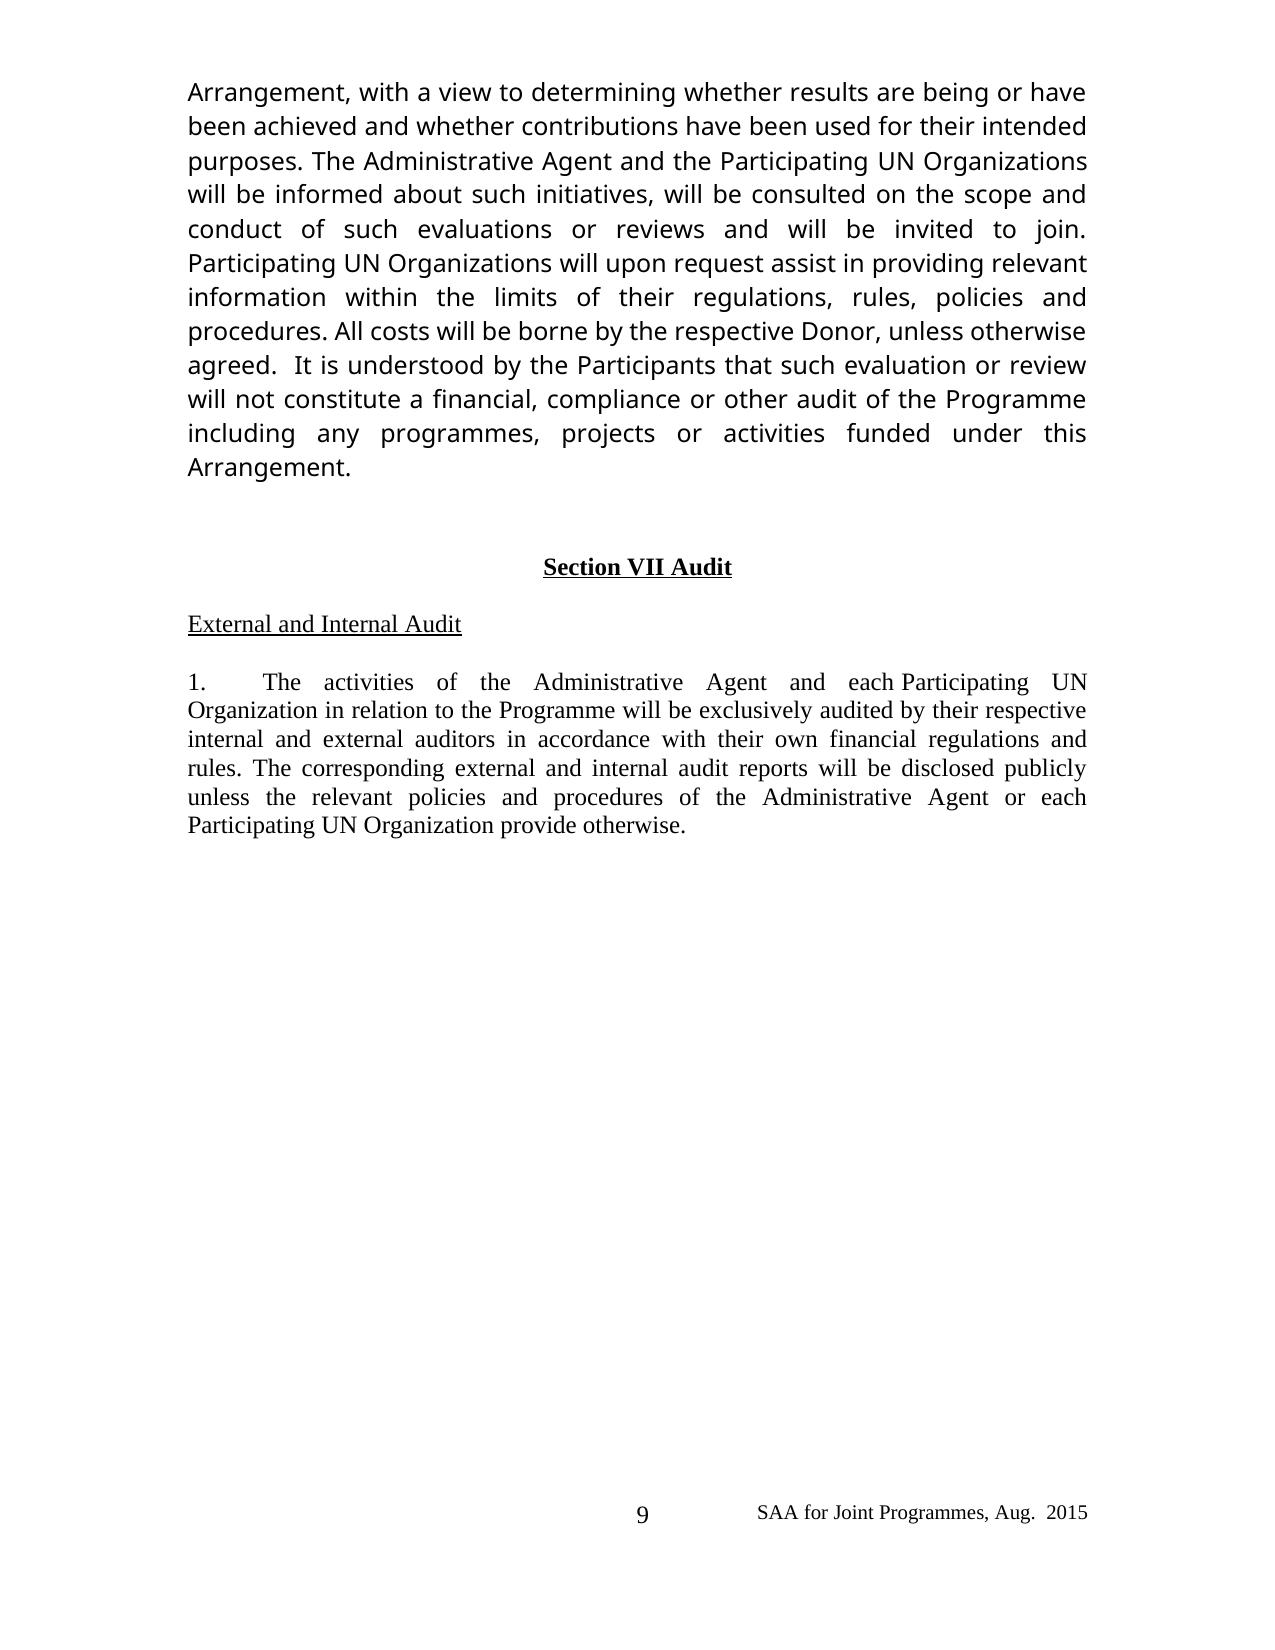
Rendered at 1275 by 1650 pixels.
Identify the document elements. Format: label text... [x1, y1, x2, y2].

text Section VII Audit [187, 552, 1088, 581]
list The activities of the Administrative Agent and each Participating UN Organization in relation to the Programme will be exclusively audited by their respective internal and external auditors in accordance with their own financial regulations and rules. The corresponding external and internal audit reports will be disclosed publicly unless the relevant policies and procedures of the Administrative Agent or each Participating UN Organization provide otherwise. [187, 667, 1088, 839]
text External and Internal Audit [187, 609, 1088, 638]
text Arrangement, with a view to determining whether results are being or have been achieved and whether contributions have been used for their intended purposes. The Administrative Agent and the Participating UN Organizations will be informed about such initiatives, will be consulted on the scope and conduct of such evaluations or reviews and will be invited to join. Participating UN Organizations will upon request assist in providing relevant information within the limits of their regulations, rules, policies and procedures. All costs will be borne by the respective Donor, unless otherwise agreed. It is understood by the Participants that such evaluation or review will not constitute a financial, compliance or other audit of the Programme including any programmes, projects or activities funded under this Arrangement. [187, 75, 1088, 484]
